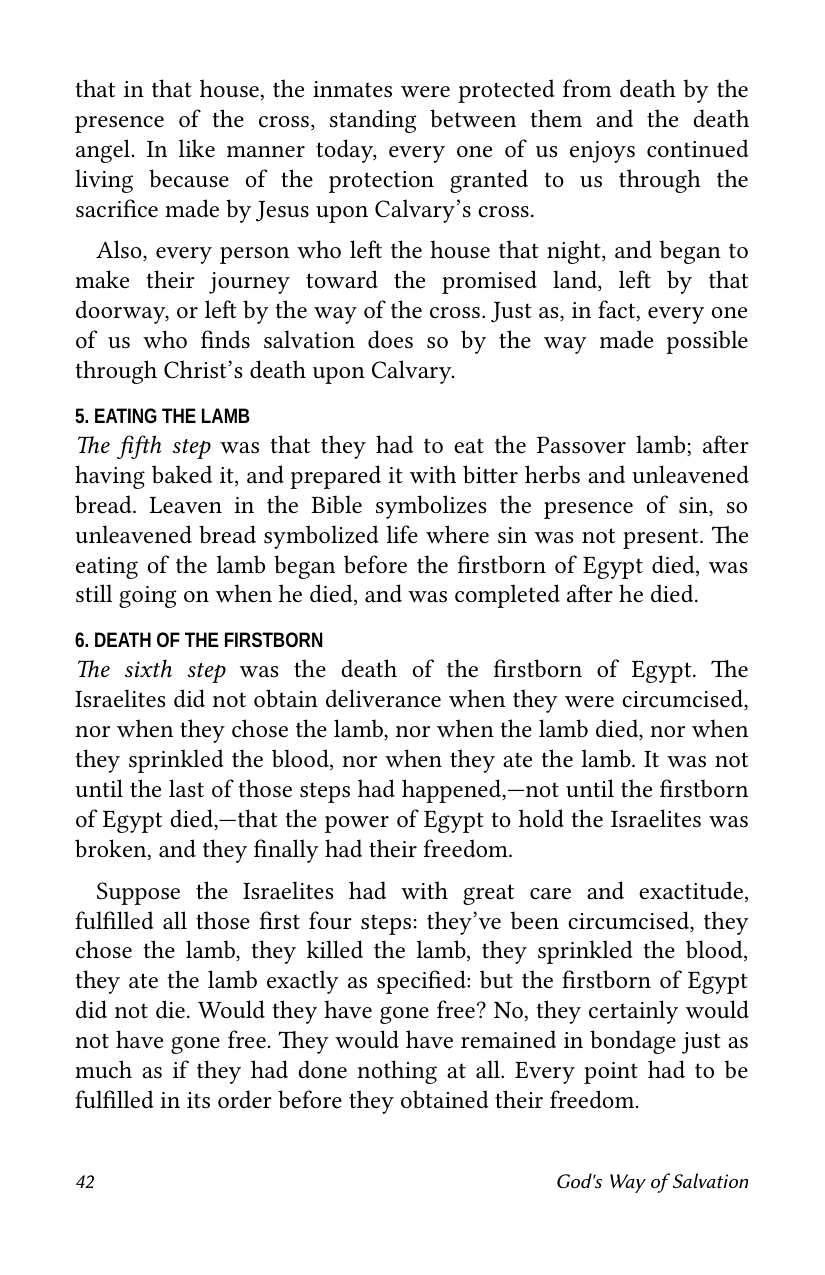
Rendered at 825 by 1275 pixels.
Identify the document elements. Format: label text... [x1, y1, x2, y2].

text Suppose the Israelites had with great care and exactitude, fulfilled all those first four steps: they’ve been circumcised, they chose the lamb, they killed the lamb, they sprinkled the blood, they ate the lamb exactly as specified: but the firstborn of Egypt did not die. Would they have gone free? No, they certainly would not have gone free. They would have remained in bondage just as much as if they had done nothing at all. Every point had to be fulfilled in its order before they obtained their freedom. [75, 877, 750, 1114]
subtitle 6. Death of the Firstborn [75, 628, 750, 652]
text Also, every person who left the house that night, and began to make their journey toward the promised land, left by that doorway, or left by the way of the cross. Just as, in fact, every one of us who finds salvation does so by the way made possible through Christ’s death upon Calvary. [75, 237, 750, 385]
subtitle 5. Eating the Lamb [75, 404, 750, 428]
text The fifth step was that they had to eat the Passover lamb; after having baked it, and prepared it with bitter herbs and unleavened bread. Leaven in the Bible symbolizes the presence of sin, so unleavened bread symbolized life where sin was not present. The eating of the lamb began before the firstborn of Egypt died, was still going on when he died, and was completed after he died. [75, 431, 750, 609]
text The sixth step was the death of the firstborn of Egypt. The Israelites did not obtain deliverance when they were circumcised, nor when they chose the lamb, nor when the lamb died, nor when they sprinkled the blood, nor when they ate the lamb. It was not until the last of those steps had happened,—not until the firstborn of Egypt died,—that the power of Egypt to hold the Israelites was broken, and they finally had their freedom. [75, 655, 750, 863]
text that in that house, the inmates were protected from death by the presence of the cross, standing between them and the death angel. In like manner today, every one of us enjoys continued living because of the protection granted to us through the sacrifice made by Jesus upon Calvary’s cross. [75, 75, 750, 223]
